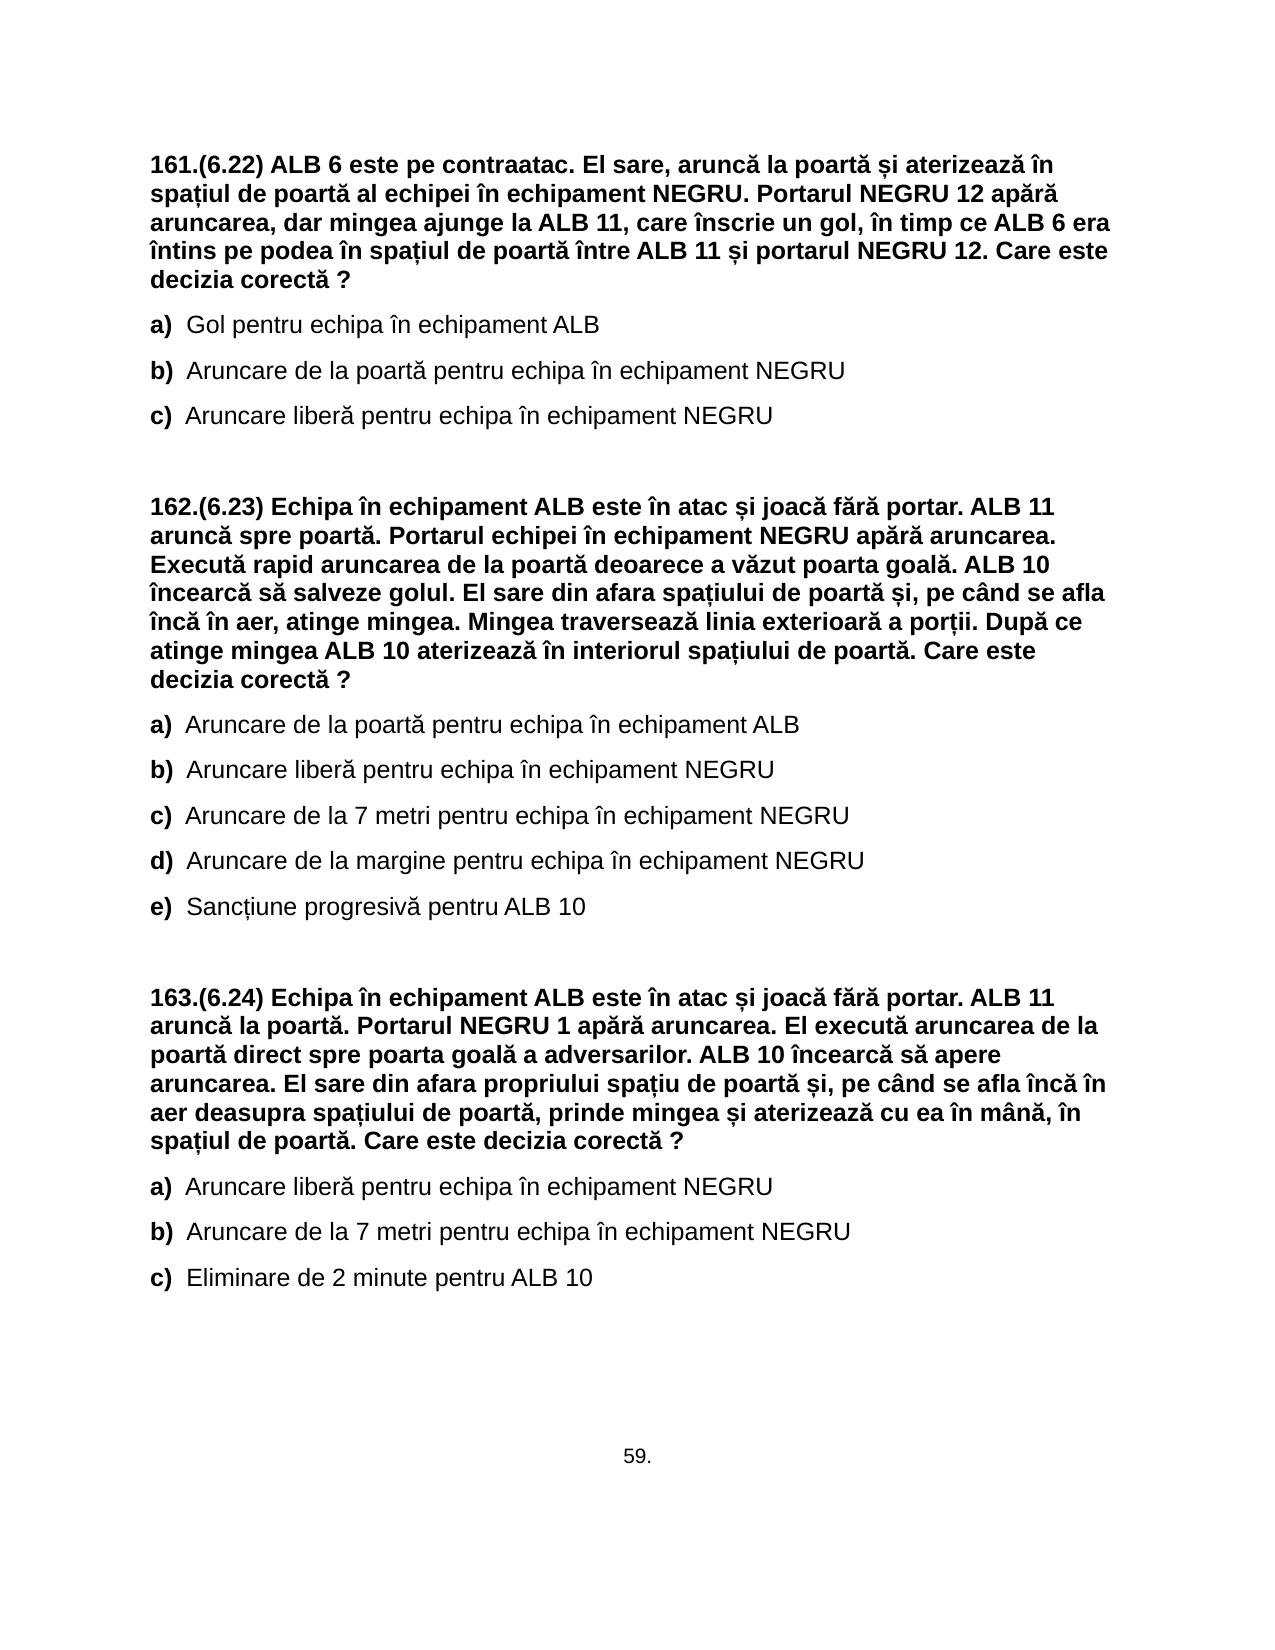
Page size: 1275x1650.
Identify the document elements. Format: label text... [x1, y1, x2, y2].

text 163.(6.24) Echipa în echipament ALB este în atac și joacă fără portar. ALB 11 aruncă la poartă. Portarul NEGRU 1 apără aruncarea. El execută aruncarea de la poartă direct spre poarta goală a adversarilor. ALB 10 încearcă să apere aruncarea. El sare din afara propriului spațiu de poartă și, pe când se afla încă în aer deasupra spațiului de poartă, prinde mingea și aterizează cu ea în mână, în spațiul de poartă. Care este decizia corectă ? [150, 982, 1125, 1155]
text 162.(6.23) Echipa în echipament ALB este în atac și joacă fără portar. ALB 11 aruncă spre poartă. Portarul echipei în echipament NEGRU apără aruncarea. Execută rapid aruncarea de la poartă deoarece a văzut poarta goală. ALB 10 încearcă să salveze golul. El sare din afara spațiului de poartă și, pe când se afla încă în aer, atinge mingea. Mingea traversează linia exterioară a porții. După ce atinge mingea ALB 10 aterizează în interiorul spațiului de poartă. Care este decizia corectă ? [150, 492, 1125, 693]
text a) Gol pentru echipa în echipament ALB [150, 310, 1125, 339]
text a) Aruncare de la poartă pentru echipa în echipament ALB [150, 710, 1125, 739]
text c) Aruncare liberă pentru echipa în echipament NEGRU [150, 401, 1125, 430]
text 161.(6.22) ALB 6 este pe contraatac. El sare, aruncă la poartă și aterizează în spațiul de poartă al echipei în echipament NEGRU. Portarul NEGRU 12 apără aruncarea, dar mingea ajunge la ALB 11, care înscrie un gol, în timp ce ALB 6 era întins pe podea în spațiul de poartă între ALB 11 și portarul NEGRU 12. Care este decizia corectă ? [150, 150, 1125, 294]
text e) Sancțiune progresivă pentru ALB 10 [150, 892, 1125, 920]
text b) Aruncare de la poartă pentru echipa în echipament NEGRU [150, 356, 1125, 384]
text d) Aruncare de la margine pentru echipa în echipament NEGRU [150, 846, 1125, 875]
text a) Aruncare liberă pentru echipa în echipament NEGRU [150, 1172, 1125, 1200]
text b) Aruncare de la 7 metri pentru echipa în echipament NEGRU [150, 1217, 1125, 1246]
text b) Aruncare liberă pentru echipa în echipament NEGRU [150, 755, 1125, 784]
text 59. [150, 1444, 1125, 1468]
text c) Eliminare de 2 minute pentru ALB 10 [150, 1262, 1125, 1291]
text c) Aruncare de la 7 metri pentru echipa în echipament NEGRU [150, 801, 1125, 829]
